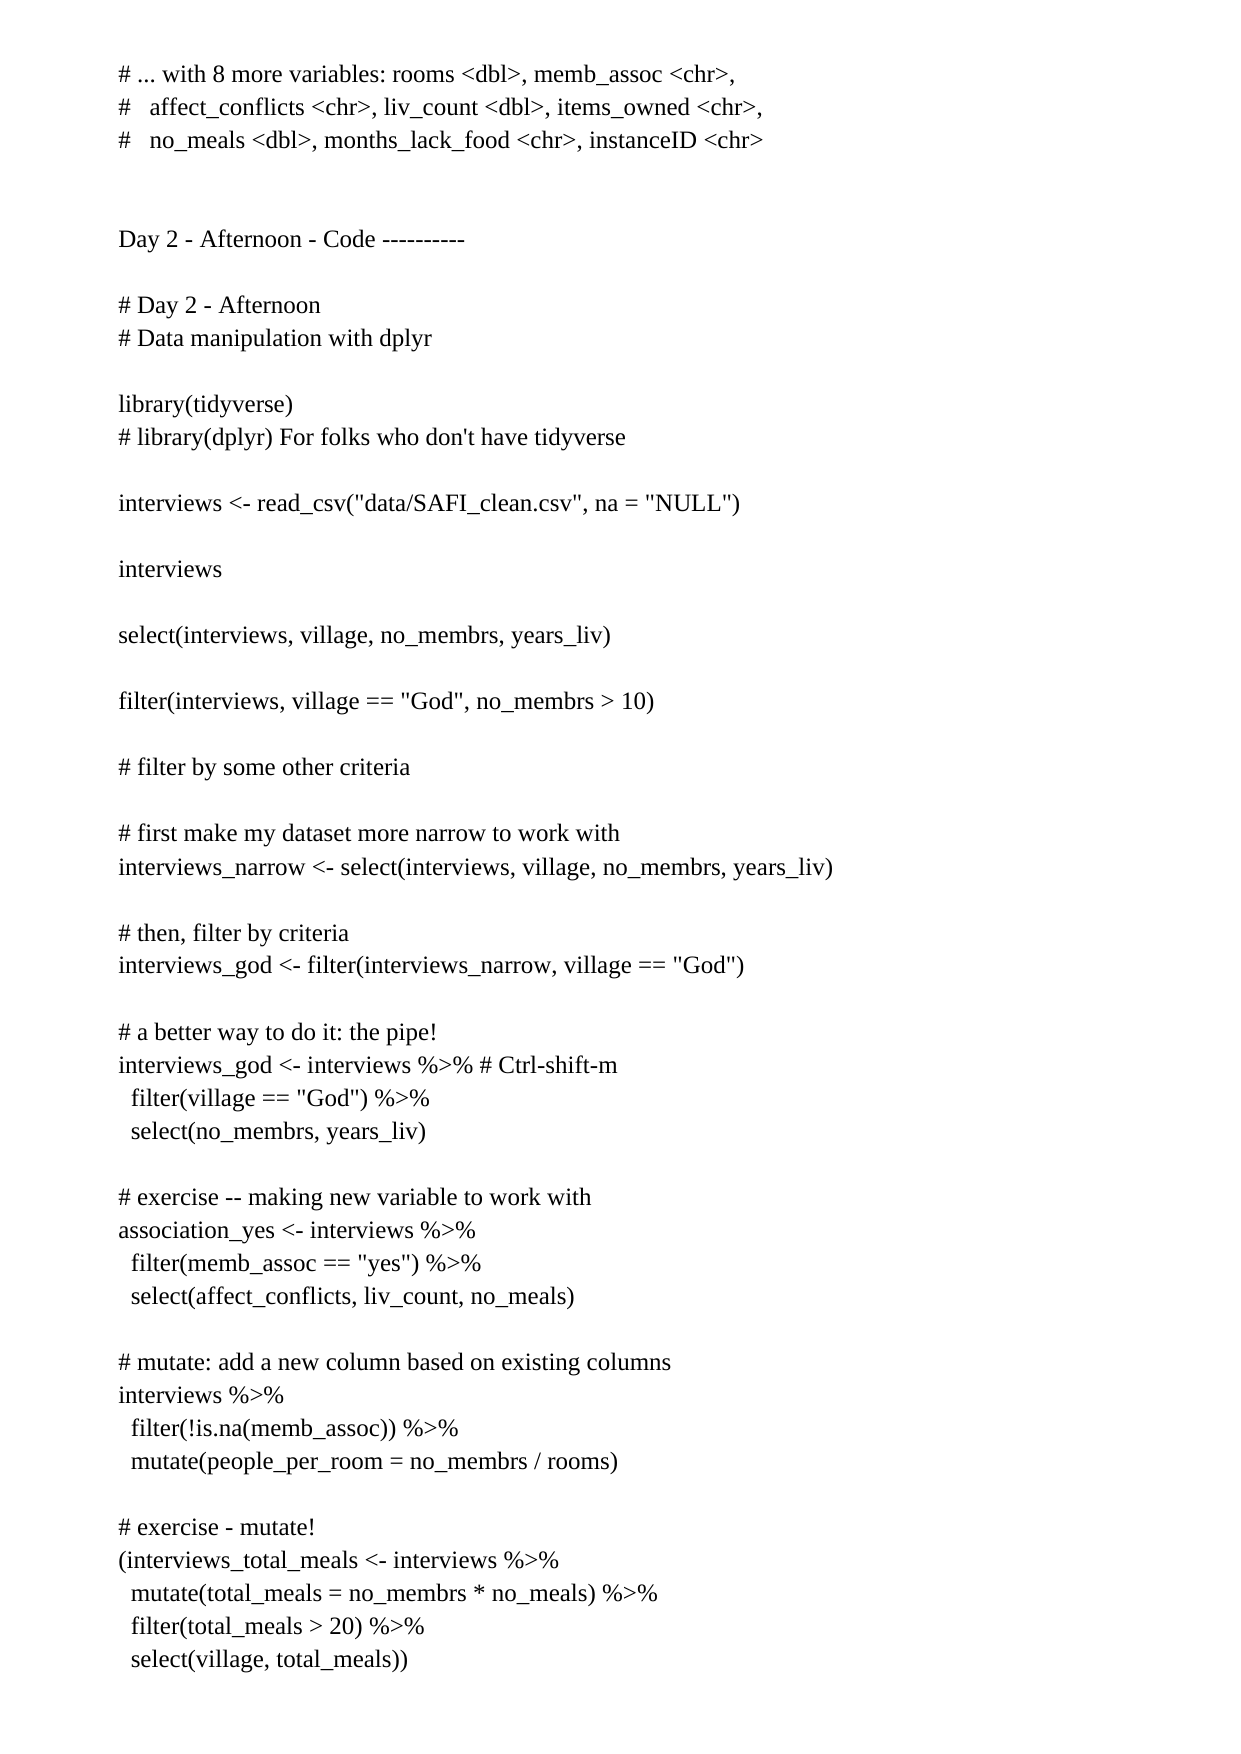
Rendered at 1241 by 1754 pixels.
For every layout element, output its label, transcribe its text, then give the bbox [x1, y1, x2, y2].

text # ... with 8 more variables: rooms <dbl>, memb_assoc <chr>, # affect_conflicts <chr>, liv_count <dbl>, items_owned <chr>, # no_meals <dbl>, months_lack_food <chr>, instanceID <chr> Day 2 - Afternoon - Code ---------- # Day 2 - Afternoon # Data manipulation with dplyr library(tidyverse) # library(dplyr) For folks who don't have tidyverse interviews <- read_csv("data/SAFI_clean.csv", na = "NULL") interviews select(interviews, village, no_membrs, years_liv) filter(interviews, village == "God", no_membrs > 10) # filter by some other criteria # first make my dataset more narrow to work with interviews_narrow <- select(interviews, village, no_membrs, years_liv) # then, filter by criteria interviews_god <- filter(interviews_narrow, village == "God") # a better way to do it: the pipe! interviews_god <- interviews %>% # Ctrl-shift-m filter(village == "God") %>% select(no_membrs, years_liv) # exercise -- making new variable to work with association_yes <- interviews %>% filter(memb_assoc == "yes") %>% select(affect_conflicts, liv_count, no_meals) # mutate: add a new column based on existing columns interviews %>% filter(!is.na(memb_assoc)) %>% mutate(people_per_room = no_membrs / rooms) # exercise - mutate! (interviews_total_meals <- interviews %>% mutate(total_meals = no_membrs * no_meals) %>% filter(total_meals > 20) %>% select(village, total_meals)) [118, 59, 1181, 1673]
